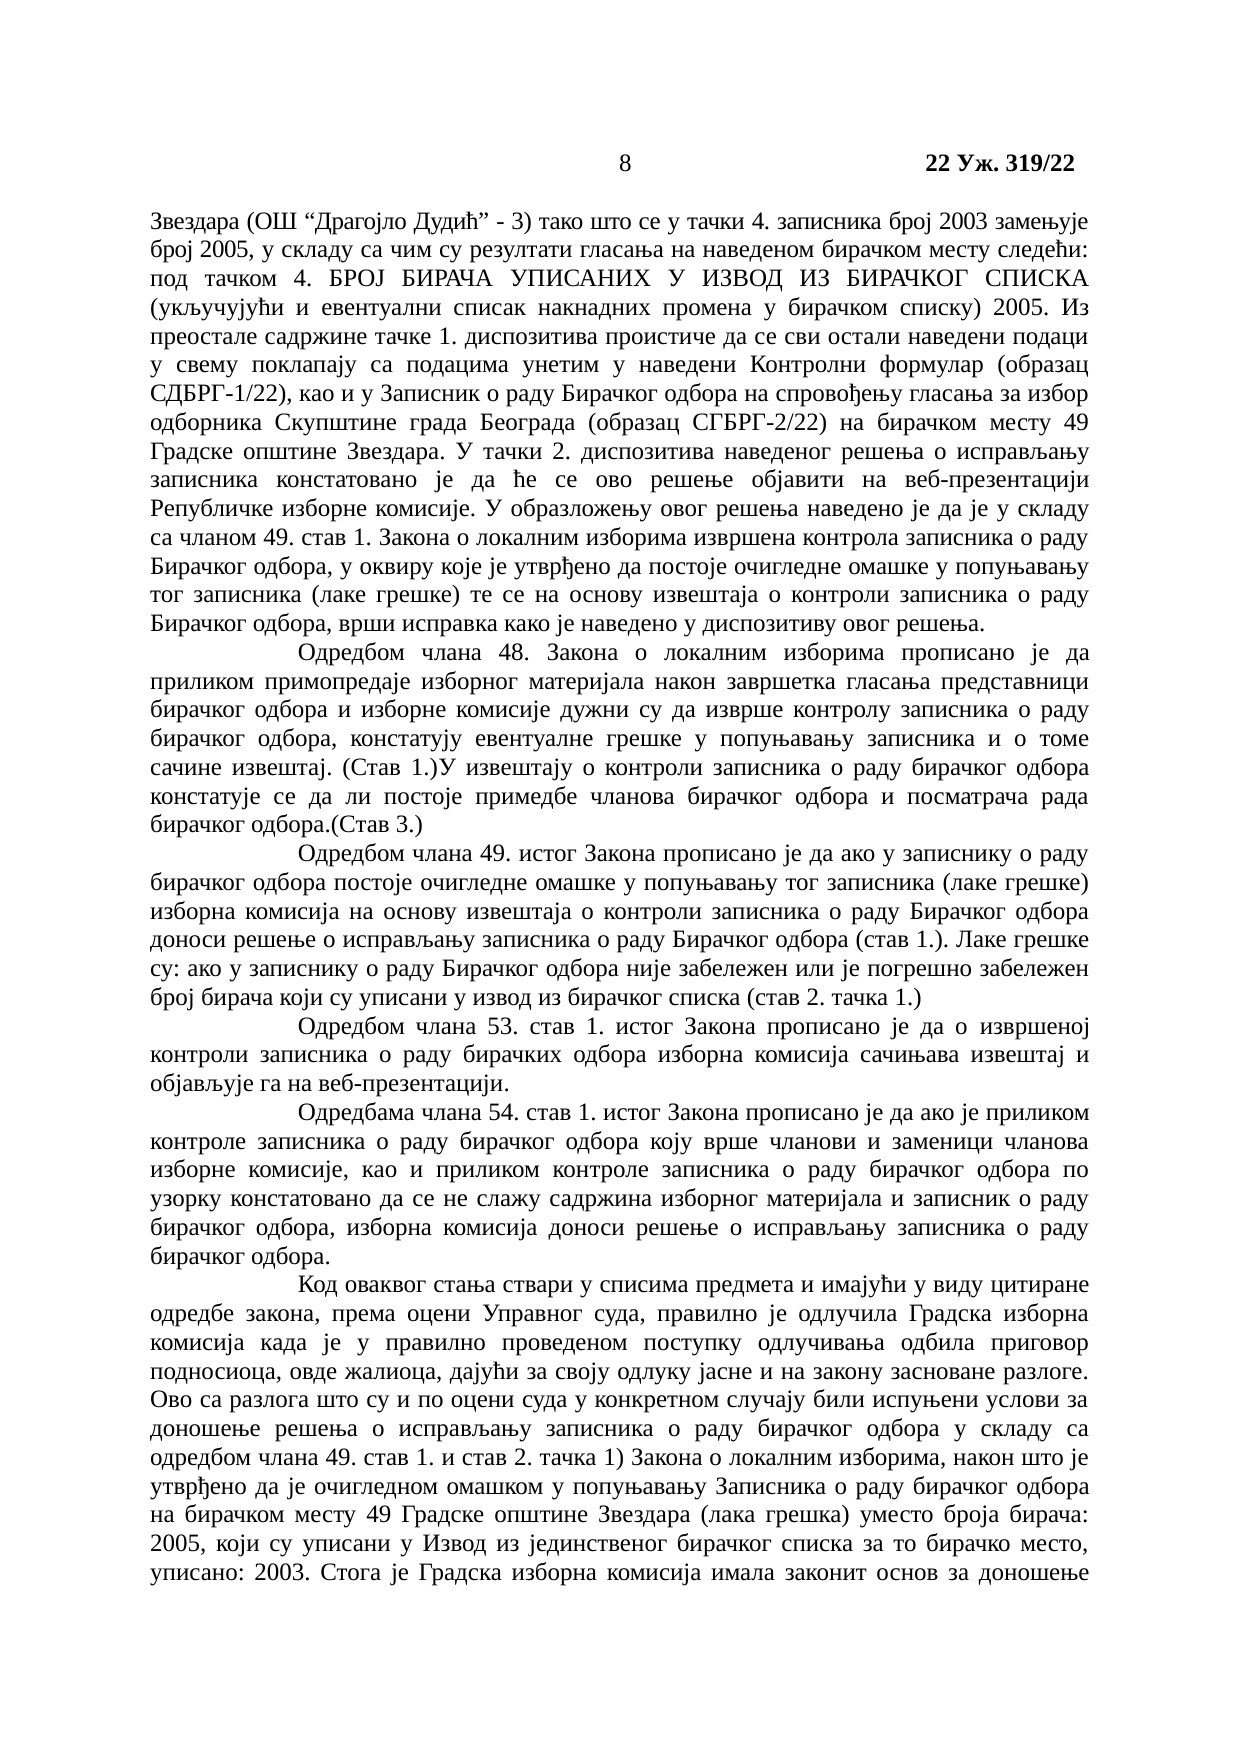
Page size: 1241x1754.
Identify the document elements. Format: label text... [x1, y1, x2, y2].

text Одредбом члана 53. став 1. истог Закона прописано је да о извршеној контроли записника о раду бирачких одбора изборна комисија сачињава извештај и објављује га на веб-презентацији. [150, 1011, 1090, 1097]
text Код оваквог стања ствари у списима предмета и имајући у виду цитиране одредбе закона, према оцени Управног суда, правилно је одлучила Градска изборна комисија када је у правилно проведеном поступку одлучивања одбила приговор подносиоца, овде жалиоца, дајући за своју одлуку јасне и на закону засноване разлоге. Ово са разлога што су и по оцени суда у конкретном случају били испуњени услови за доношење решења о исправљању записника о раду бирачког одбора у складу са одредбом члана 49. став 1. и став 2. тачка 1) Закона о локалним изборима, након што је утврђено да је очигледном омашком у попуњавању Записника о раду бирачког одбора на бирачком месту 49 Градске општине Звездара (лака грешка) уместо броја бирача: 2005, који су уписани у Извод из јединственог бирачког списка за то бирачко место, уписано: 2003. Стога је Градска изборна комисија имала законит основ за доношење [150, 1269, 1090, 1586]
text Одредбом члана 49. истог Закона прописано је да ако у записнику о раду бирачког одбора постоје очигледне омашке у попуњавању тог записника (лаке грешке) изборна комисија на основу извештаја о контроли записника о раду Бирачког одбора доноси решење о исправљању записника о раду Бирачког одбора (став 1.). Лаке грешке су: ако у записнику о раду Бирачког одбора није забележен или је погрешно забележен број бирача који су уписани у извод из бирачког списка (став 2. тачка 1.) [150, 838, 1090, 1011]
text Одредбама члана 54. став 1. истог Закона прописано је да ако је приликом контроле записника о раду бирачког одбора коју врше чланови и заменици чланова изборне комисије, као и приликом контроле записника о раду бирачког одбора по узорку констатовано да се не слажу садржина изборног материјала и записник о раду бирачког одбора, изборна комисија доноси решење о исправљању записника о раду бирачког одбора. [150, 1097, 1090, 1269]
text Звездара (ОШ “Драгојло Дудић” - 3) тако што се у тачки 4. записника број 2003 замењује број 2005, у складу са чим су резултати гласања на наведеном бирачком месту следећи: под тачком 4. БРОЈ БИРАЧА УПИСАНИХ У ИЗВОД ИЗ БИРАЧКОГ СПИСКА (укључујући и евентуални списак накнадних промена у бирачком списку) 2005. Из преостале садржине тачке 1. диспозитива проистиче да се сви остали наведени подаци у свему поклапају са подацима унетим у наведени Контролни формулар (образац СДБРГ-1/22), као и у Записник о раду Бирачког одбора на спровођењу гласања за избор одборника Скупштине града Београда (образац СГБРГ-2/22) на бирачком месту 49 Градске општине Звездара. У тачки 2. диспозитива наведеног решења о исправљању записника констатовано је да ће се ово решење објавити на веб-презентацији Републичке изборне комисије. У образложењу овог решења наведено је да је у складу са чланом 49. став 1. Закона о локалним изборима извршена контрола записника о раду Бирачког одбора, у оквиру које је утврђено да постоје очигледне омашке у попуњавању тог записника (лаке грешке) те се на основу извештаја о контроли записника о раду Бирачког одбора, врши исправка како је наведено у диспозитиву овог решења. [150, 206, 1090, 637]
text Одредбом члана 48. Закона о локалним изборима прописано је да приликом примопредаје изборног материјала након завршетка гласања представници бирачког одбора и изборне комисије дужни су да изврше контролу записника о раду бирачког одбора, констатују евентуалне грешке у попуњавању записника и о томе сачине извештај. (Став 1.)У извештају о контроли записника о раду бирачког одбора констатује се да ли постоје примедбе чланова бирачког одбора и посматрача рада бирачког одбора.(Став 3.) [150, 637, 1090, 838]
